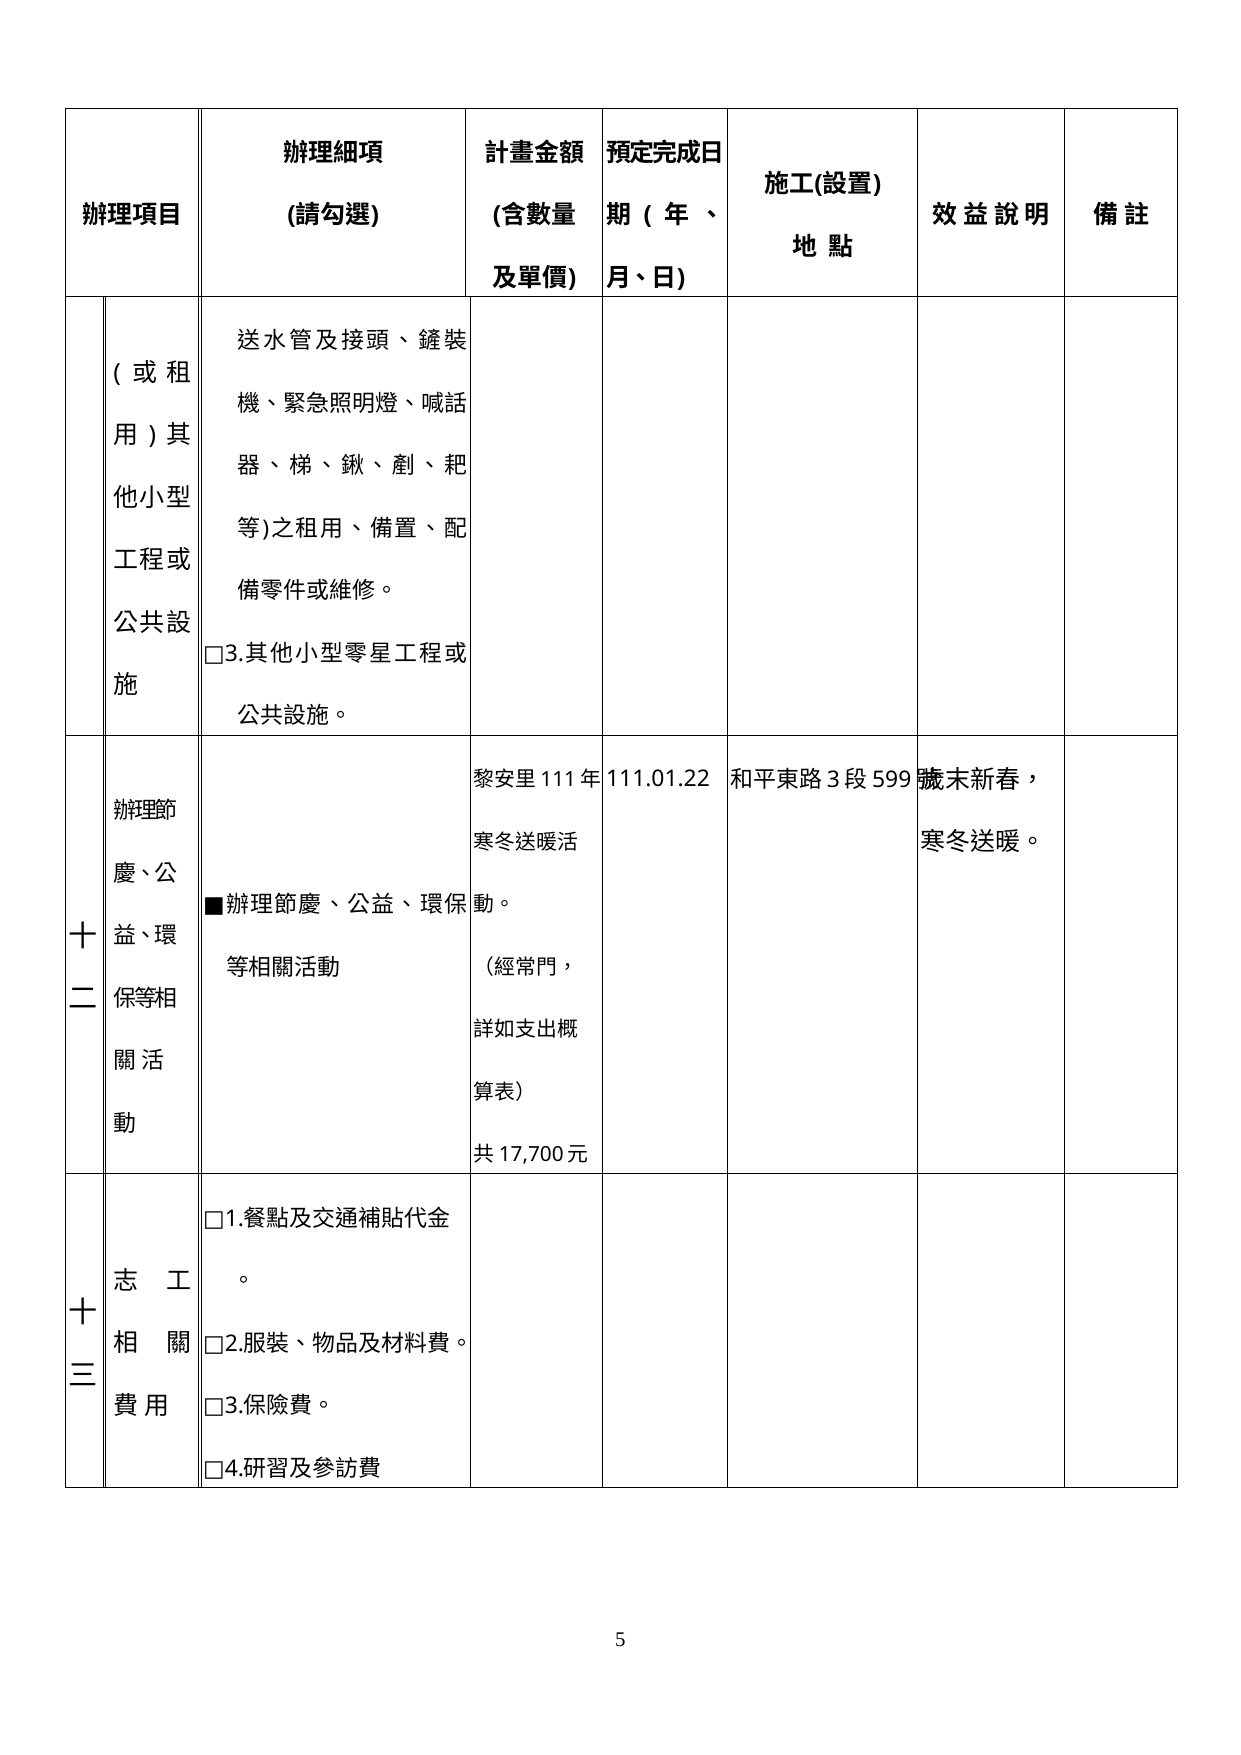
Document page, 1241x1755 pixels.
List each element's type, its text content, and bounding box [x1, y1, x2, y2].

table_header 效 益 說 明 [918, 109, 1064, 296]
table_cell [471, 297, 602, 735]
table_cell 辦理節慶、公益、環保等相關活動 [106, 736, 198, 1173]
table_header 計畫金額 (含數量 及單價) [466, 109, 602, 296]
table_cell 歲末新春， 寒冬送暖。 [918, 736, 1064, 1173]
table_cell [918, 1174, 1064, 1487]
table_cell 111.01.22 [603, 736, 727, 1173]
table_cell [66, 297, 103, 735]
table_cell [1065, 1174, 1177, 1487]
table_cell □1.餐點及交通補貼代金 。 □2.服裝、物品及材料費。 □3.保險費。 □4.研習及參訪費 [202, 1174, 470, 1487]
table_header 預定完成日期(年、月、日) [603, 109, 727, 296]
table_cell [728, 1174, 917, 1487]
table_cell 十二 [66, 736, 103, 1173]
table_header 辦理項目 [66, 109, 198, 296]
table_header 施工(設置) 地 點 [728, 109, 917, 296]
table_cell 十三 [66, 1174, 103, 1487]
table_cell 送水管及接頭、鏟裝機、緊急照明燈、喊話器、梯、鍬、剷、耙等)之租用、備置、配備零件或維修。 □3.其他小型零星工程或公共設施。 [202, 297, 470, 735]
table_cell [728, 297, 917, 735]
table_cell 志工相關費用 [106, 1174, 198, 1487]
table_cell [603, 1174, 727, 1487]
table_cell 黎安里111年 寒冬送暖活 動。 （經常門， 詳如支出概 算表） 共17,700元 [471, 736, 602, 1173]
table_cell [471, 1174, 602, 1487]
table_header 備 註 [1065, 109, 1177, 296]
table_cell 和平東路3段599號 [728, 736, 917, 1173]
table_cell (或租用)其他小型工程或公共設施 [106, 297, 198, 735]
table_header 辦理細項 (請勾選) [202, 109, 465, 296]
table_cell [1065, 736, 1177, 1173]
table_cell [918, 297, 1064, 735]
table_cell [1065, 297, 1177, 735]
table_cell [603, 297, 727, 735]
table_cell ■辦理節慶、公益、環保等相關活動 [202, 736, 470, 1173]
